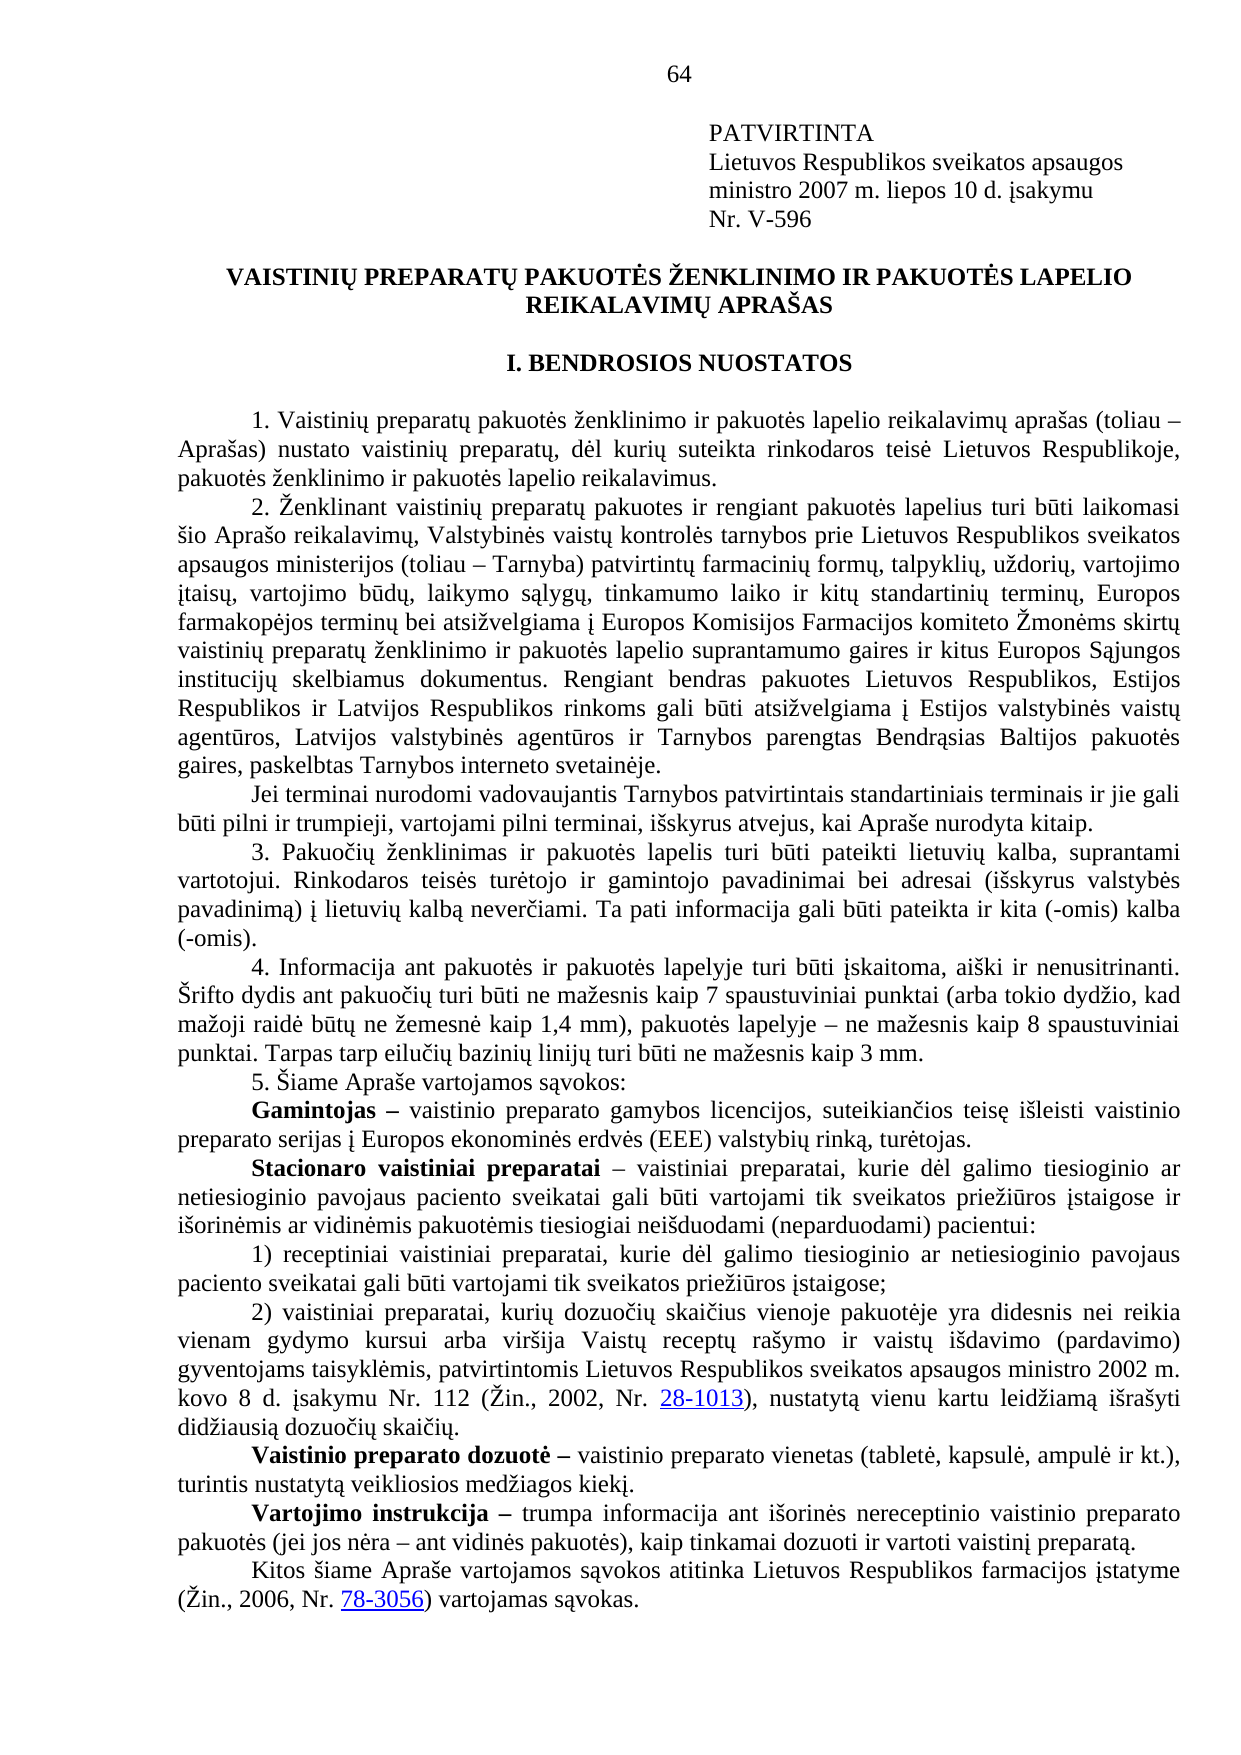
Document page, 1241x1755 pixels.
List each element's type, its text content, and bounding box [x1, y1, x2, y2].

text 1. Vaistinių preparatų pakuotės ženklinimo ir pakuotės lapelio reikalavimų aprašas (toliau – Aprašas) nustato vaistinių preparatų, dėl kurių suteikta rinkodaros teisė Lietuvos Respublikoje, pakuotės ženklinimo ir pakuotės lapelio reikalavimus. [177, 406, 1181, 492]
text Jei terminai nurodomi vadovaujantis Tarnybos patvirtintais standartiniais terminais ir jie gali būti pilni ir trumpieji, vartojami pilni terminai, išskyrus atvejus, kai Apraše nurodyta kitaip. [177, 779, 1181, 837]
text PATVIRTINTA [709, 118, 1181, 147]
text 3. Pakuočių ženklinimas ir pakuotės lapelis turi būti pateikti lietuvių kalba, suprantami vartotojui. Rinkodaros teisės turėtojo ir gamintojo pavadinimai bei adresai (išskyrus valstybės pavadinimą) į lietuvių kalbą neverčiami. Ta pati informacija gali būti pateikta ir kita (-omis) kalba (-omis). [177, 837, 1181, 952]
text 4. Informacija ant pakuotės ir pakuotės lapelyje turi būti įskaitoma, aiški ir nenusitrinanti. Šrifto dydis ant pakuočių turi būti ne mažesnis kaip 7 spaustuviniai punktai (arba tokio dydžio, kad mažoji raidė būtų ne žemesnė kaip 1,4 mm), pakuotės lapelyje – ne mažesnis kaip 8 spaustuviniai punktai. Tarpas tarp eilučių bazinių linijų turi būti ne mažesnis kaip 3 mm. [177, 952, 1181, 1067]
text Vaistinio preparato dozuotė – vaistinio preparato vienetas (tabletė, kapsulė, ampulė ir kt.), turintis nustatytą veikliosios medžiagos kiekį. [177, 1441, 1181, 1498]
text I. BENDROSIOS NUOSTATOS [177, 348, 1181, 377]
text VAISTINIŲ PREPARATŲ PAKUOTĖS ŽENKLINIMO IR PAKUOTĖS LAPELIO REIKALAVIMŲ APRAŠAS [177, 262, 1181, 319]
text 2) vaistiniai preparatai, kurių dozuočių skaičius vienoje pakuotėje yra didesnis nei reikia vienam gydymo kursui arba viršija Vaistų receptų rašymo ir vaistų išdavimo (pardavimo) gyventojams taisyklėmis, patvirtintomis Lietuvos Respublikos sveikatos apsaugos ministro 2002 m. kovo 8 d. įsakymu Nr. 112 (Žin., 2002, Nr. 28-1013), nustatytą vienu kartu leidžiamą išrašyti didžiausią dozuočių skaičių. [177, 1297, 1181, 1441]
text 2. Ženklinant vaistinių preparatų pakuotes ir rengiant pakuotės lapelius turi būti laikomasi šio Aprašo reikalavimų, Valstybinės vaistų kontrolės tarnybos prie Lietuvos Respublikos sveikatos apsaugos ministerijos (toliau – Tarnyba) patvirtintų farmacinių formų, talpyklių, uždorių, vartojimo įtaisų, vartojimo būdų, laikymo sąlygų, tinkamumo laiko ir kitų standartinių terminų, Europos farmakopėjos terminų bei atsižvelgiama į Europos Komisijos Farmacijos komiteto Žmonėms skirtų vaistinių preparatų ženklinimo ir pakuotės lapelio suprantamumo gaires ir kitus Europos Sąjungos institucijų skelbiamus dokumentus. Rengiant bendras pakuotes Lietuvos Respublikos, Estijos Respublikos ir Latvijos Respublikos rinkoms gali būti atsižvelgiama į Estijos valstybinės vaistų agentūros, Latvijos valstybinės agentūros ir Tarnybos parengtas Bendrąsias Baltijos pakuotės gaires, paskelbtas Tarnybos interneto svetainėje. [177, 492, 1181, 779]
text Nr. V-596 [177, 204, 1181, 233]
text Lietuvos Respublikos sveikatos apsaugos [177, 147, 1181, 176]
text Vartojimo instrukcija – trumpa informacija ant išorinės nereceptinio vaistinio preparato pakuotės (jei jos nėra – ant vidinės pakuotės), kaip tinkamai dozuoti ir vartoti vaistinį preparatą. [177, 1498, 1181, 1556]
text 5. Šiame Apraše vartojamos sąvokos: [177, 1067, 1181, 1096]
text Kitos šiame Apraše vartojamos sąvokos atitinka Lietuvos Respublikos farmacijos įstatyme (Žin., 2006, Nr. 78-3056) vartojamas sąvokas. [177, 1556, 1181, 1613]
text Stacionaro vaistiniai preparatai – vaistiniai preparatai, kurie dėl galimo tiesioginio ar netiesioginio pavojaus paciento sveikatai gali būti vartojami tik sveikatos priežiūros įstaigose ir išorinėmis ar vidinėmis pakuotėmis tiesiogiai neišduodami (neparduodami) pacientui: [177, 1153, 1181, 1239]
text ministro 2007 m. liepos 10 d. įsakymu [177, 176, 1181, 204]
text 1) receptiniai vaistiniai preparatai, kurie dėl galimo tiesioginio ar netiesioginio pavojaus paciento sveikatai gali būti vartojami tik sveikatos priežiūros įstaigose; [177, 1239, 1181, 1297]
text Gamintojas – vaistinio preparato gamybos licencijos, suteikiančios teisę išleisti vaistinio preparato serijas į Europos ekonominės erdvės (EEE) valstybių rinką, turėtojas. [177, 1096, 1181, 1153]
